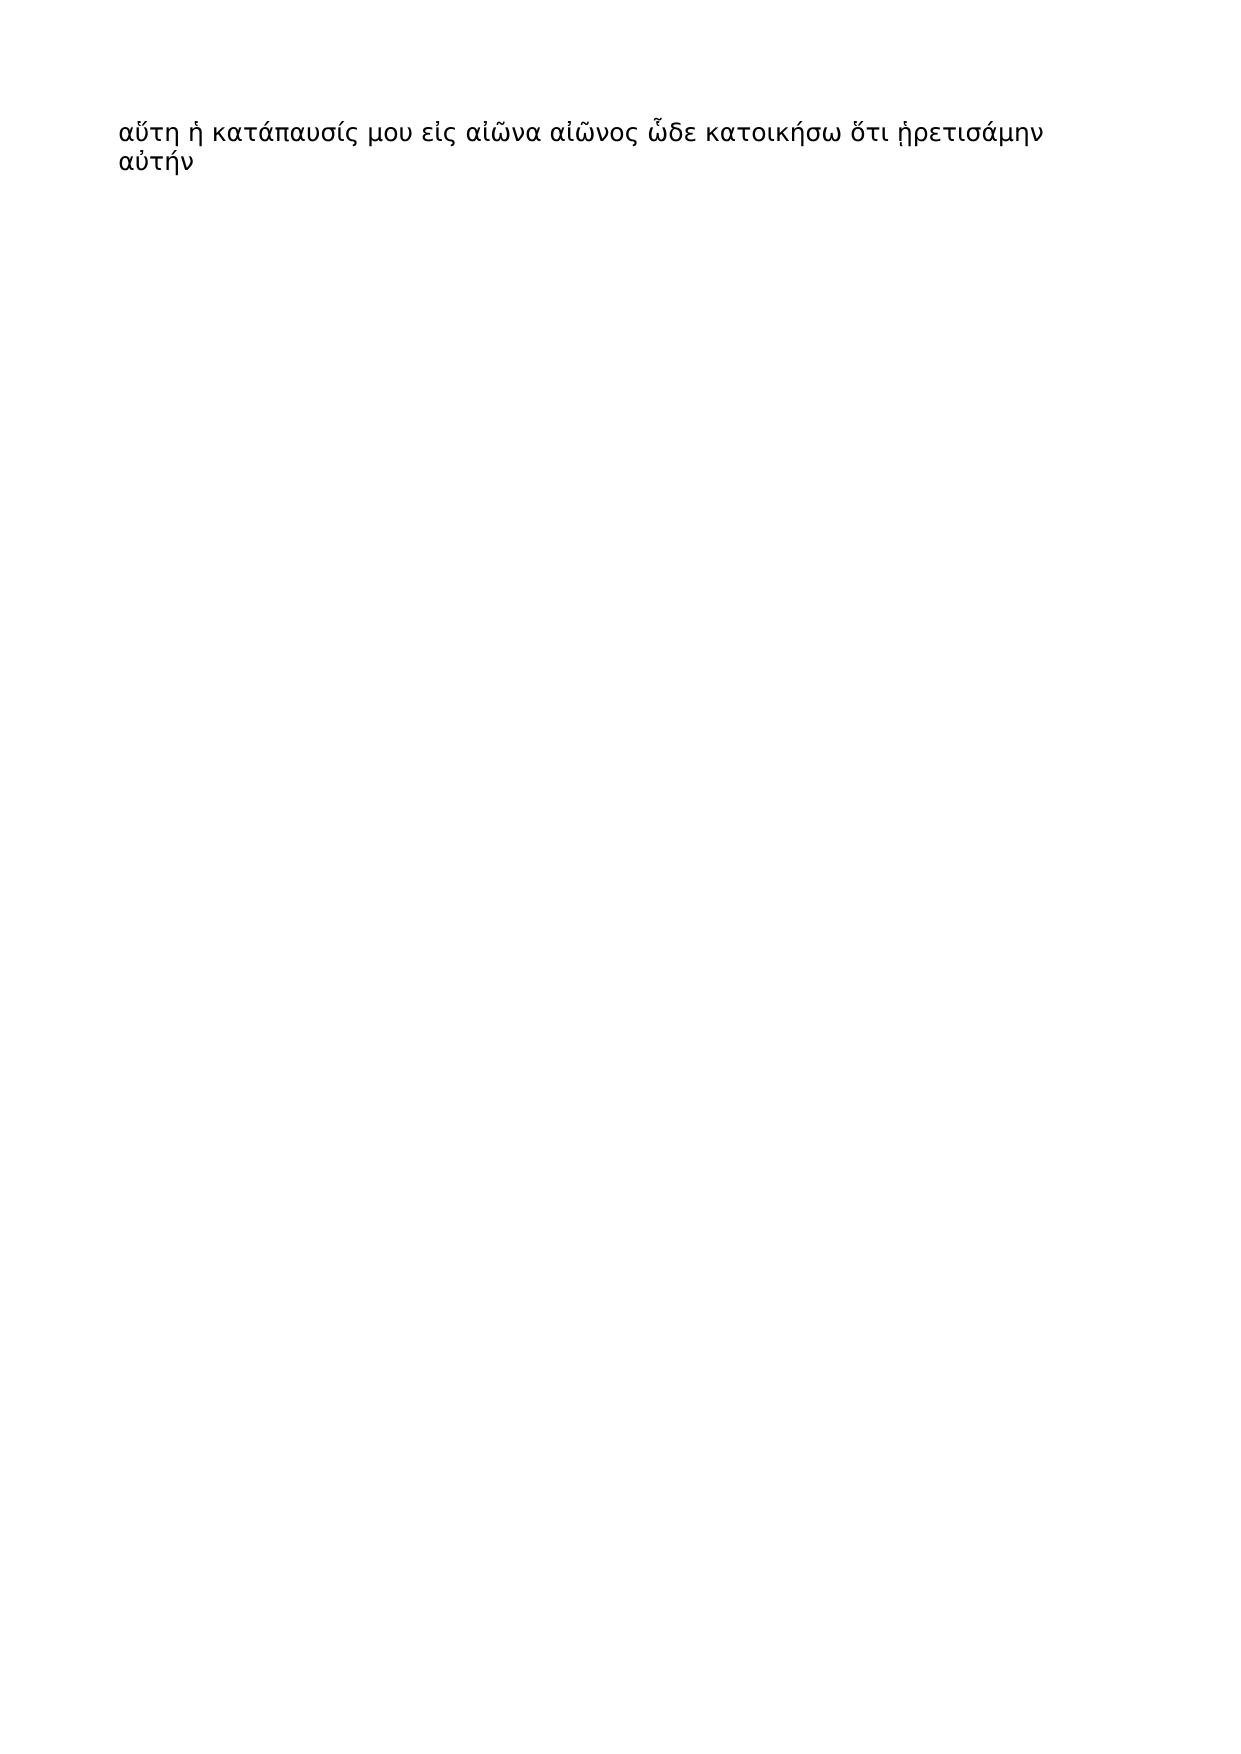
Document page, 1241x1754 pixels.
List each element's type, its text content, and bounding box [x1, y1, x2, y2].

text αὕτη ἡ κατάπαυσίς μου εἰς αἰῶνα αἰῶνος ὧδε κατοικήσω ὅτι ᾑρετισάμην αὐτήν [118, 118, 1122, 176]
